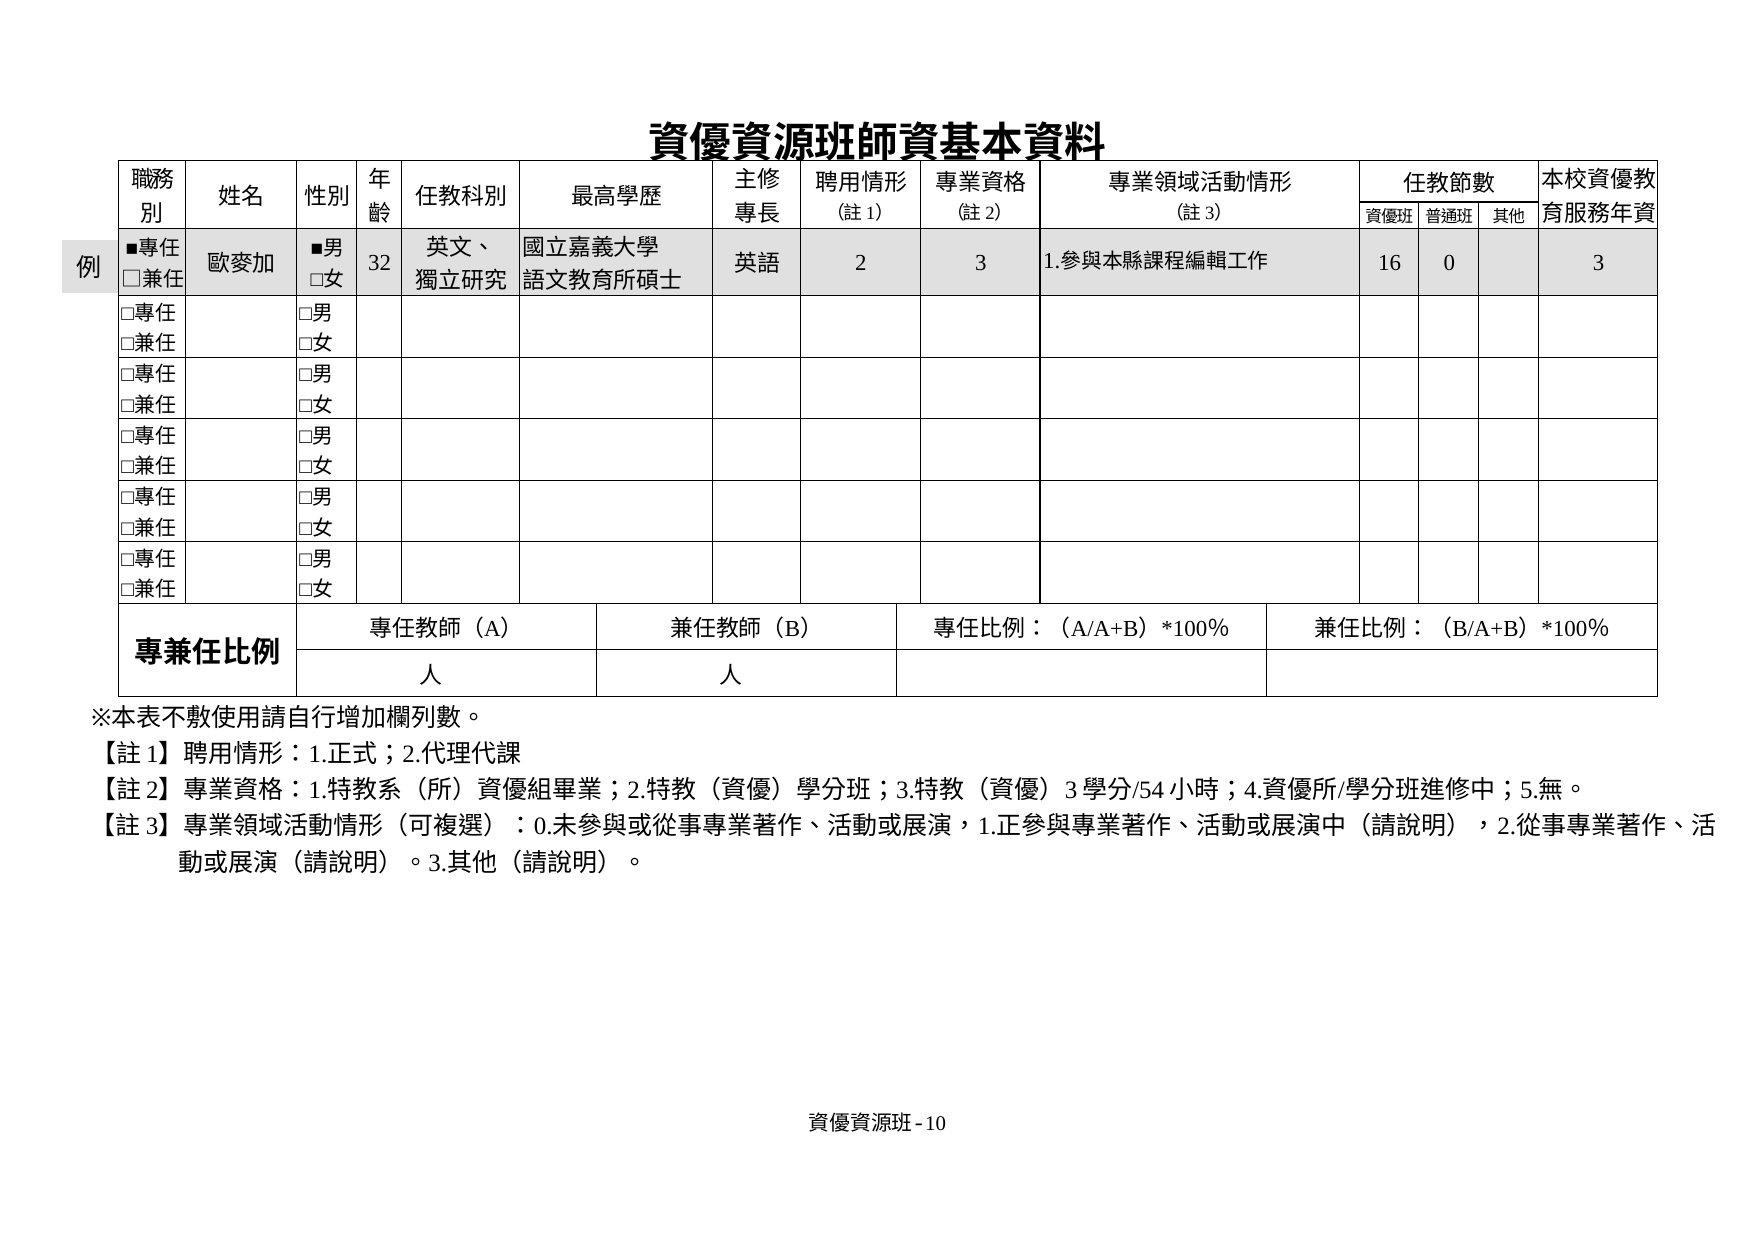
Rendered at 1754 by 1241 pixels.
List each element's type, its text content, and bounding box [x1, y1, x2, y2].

table_cell □專任 □兼任 [119, 542, 185, 602]
table_cell [1479, 481, 1538, 541]
table_cell 其他 [1479, 203, 1538, 228]
table_cell 普通班 [1419, 203, 1478, 228]
table_header 主修 專長 [713, 161, 800, 228]
table_cell [1360, 481, 1418, 541]
table_cell [713, 419, 800, 479]
table_cell 國立嘉義大學 語文教育所碩士 [520, 229, 712, 295]
table_cell [1539, 296, 1657, 357]
table_cell [186, 481, 296, 541]
table_cell [1539, 542, 1657, 602]
table_cell [897, 650, 1266, 696]
table_cell [1360, 419, 1418, 479]
table_cell [921, 296, 1039, 357]
table_header 年齡 [357, 161, 401, 228]
table_cell □男 □女 [297, 419, 356, 479]
table_cell □專任 □兼任 [119, 481, 185, 541]
table_header 姓名 [186, 161, 296, 228]
table_cell [357, 542, 401, 602]
table_cell 人 [597, 650, 896, 696]
table_cell [1479, 419, 1538, 479]
table_cell □男 □女 [297, 358, 356, 418]
table_cell [921, 358, 1039, 418]
table_cell [921, 419, 1039, 479]
table_cell 1.參與本縣課程編輯工作 [1041, 229, 1359, 295]
table_cell [1360, 358, 1418, 418]
table_cell 英文、 獨立研究 [402, 229, 519, 295]
text 【註3】專業領域活動情形（可複選）：0.未參與或從事專業著作、活動或展演，1.正參與專業著作、活動或展演中（請說明），2.從事專業著作、活動或展演（請說明）。3.其他（請說明）。 [91, 806, 1716, 878]
table_cell 專任比例：（A/A+B）*100％ [897, 604, 1266, 649]
table_cell [186, 419, 296, 479]
table_header 專業領域活動情形 （註3） [1041, 161, 1359, 228]
table_header 專業資格 （註2） [921, 161, 1039, 228]
table_cell [1041, 419, 1359, 479]
table_cell [801, 481, 920, 541]
table_cell 32 [357, 229, 401, 295]
table_cell ■專任□兼任 [62, 240, 118, 293]
table_cell [402, 296, 519, 357]
table_header 性別 [297, 161, 356, 228]
table_cell [1419, 296, 1478, 357]
table_cell [520, 296, 712, 357]
table_header 職務別 [119, 161, 185, 228]
table_cell ■男 □女 [297, 229, 356, 295]
table_cell [713, 481, 800, 541]
text 【註1】聘用情形：1.正式；2.代理代課 [91, 733, 1716, 769]
table_cell □專任 □兼任 [119, 358, 185, 418]
table_cell [713, 296, 800, 357]
table_cell 專兼任比例 [119, 604, 296, 696]
table_cell [1419, 419, 1478, 479]
table_cell [520, 481, 712, 541]
text 資優資源班師資基本資料 [75, 98, 1679, 160]
table_header 最高學歷 [520, 161, 712, 228]
table_header 任教科別 [402, 161, 519, 228]
table_cell □男 □女 [297, 481, 356, 541]
table_cell □專任 □兼任 [119, 296, 185, 357]
table_cell [801, 358, 920, 418]
table_cell [1539, 419, 1657, 479]
table_cell [186, 542, 296, 602]
table_cell [713, 358, 800, 418]
table_cell [1539, 481, 1657, 541]
table_cell [357, 481, 401, 541]
table_cell [520, 358, 712, 418]
table_cell [520, 419, 712, 479]
table_cell 人 [297, 650, 596, 696]
table_cell [1419, 542, 1478, 602]
table_cell 3 [921, 229, 1039, 295]
table_cell 兼任教師（B） [597, 604, 896, 649]
table_cell ■專任□兼任 [119, 229, 185, 295]
table_cell 歐麥加 [186, 229, 296, 295]
table_cell [921, 481, 1039, 541]
table_cell [357, 358, 401, 418]
table_cell 資優班 [1360, 203, 1418, 228]
table_cell [520, 542, 712, 602]
table_cell [357, 419, 401, 479]
table_cell 0 [1419, 229, 1478, 295]
table_cell 英語 [713, 229, 800, 295]
table_cell [801, 542, 920, 602]
text ※本表不敷使用請自行增加欄列數。 [91, 697, 1679, 733]
table_cell 2 [801, 229, 920, 295]
table_cell [1041, 542, 1359, 602]
table_cell [1479, 229, 1538, 295]
table_cell [801, 296, 920, 357]
table_cell [1479, 542, 1538, 602]
table_cell [1360, 296, 1418, 357]
table_cell [402, 481, 519, 541]
table_cell [1419, 358, 1478, 418]
table_cell 3 [1539, 229, 1657, 295]
table_cell [186, 358, 296, 418]
table_cell [713, 542, 800, 602]
table_cell [402, 358, 519, 418]
table_cell [402, 542, 519, 602]
table_cell □男 □女 [297, 296, 356, 357]
table_cell [402, 419, 519, 479]
table_header 任教節數 [1360, 161, 1538, 201]
table_header 本校資優教育服務年資 [1539, 161, 1657, 228]
table_cell □專任 □兼任 [119, 419, 185, 479]
table_cell [1041, 296, 1359, 357]
table_header 聘用情形 （註1） [801, 161, 920, 228]
text 【註2】專業資格：1.特教系（所）資優組畢業；2.特教（資優）學分班；3.特教（資優）3學分/54小時；4.資優所/學分班進修中；5.無。 [91, 769, 1716, 806]
table_cell [1479, 296, 1538, 357]
table_cell [1479, 358, 1538, 418]
table_cell [1041, 358, 1359, 418]
table_cell [1539, 358, 1657, 418]
table_cell 16 [1360, 229, 1418, 295]
table_cell [1360, 542, 1418, 602]
table_cell [1041, 481, 1359, 541]
table_cell [1267, 650, 1657, 696]
table_cell □男 □女 [297, 542, 356, 602]
table_cell [1419, 481, 1478, 541]
table_cell 兼任比例：（B/A+B）*100％ [1267, 604, 1657, 649]
table_cell [186, 296, 296, 357]
table_cell 專任教師（A） [297, 604, 596, 649]
table_cell [801, 419, 920, 479]
table_cell [921, 542, 1039, 602]
table_cell [357, 296, 401, 357]
